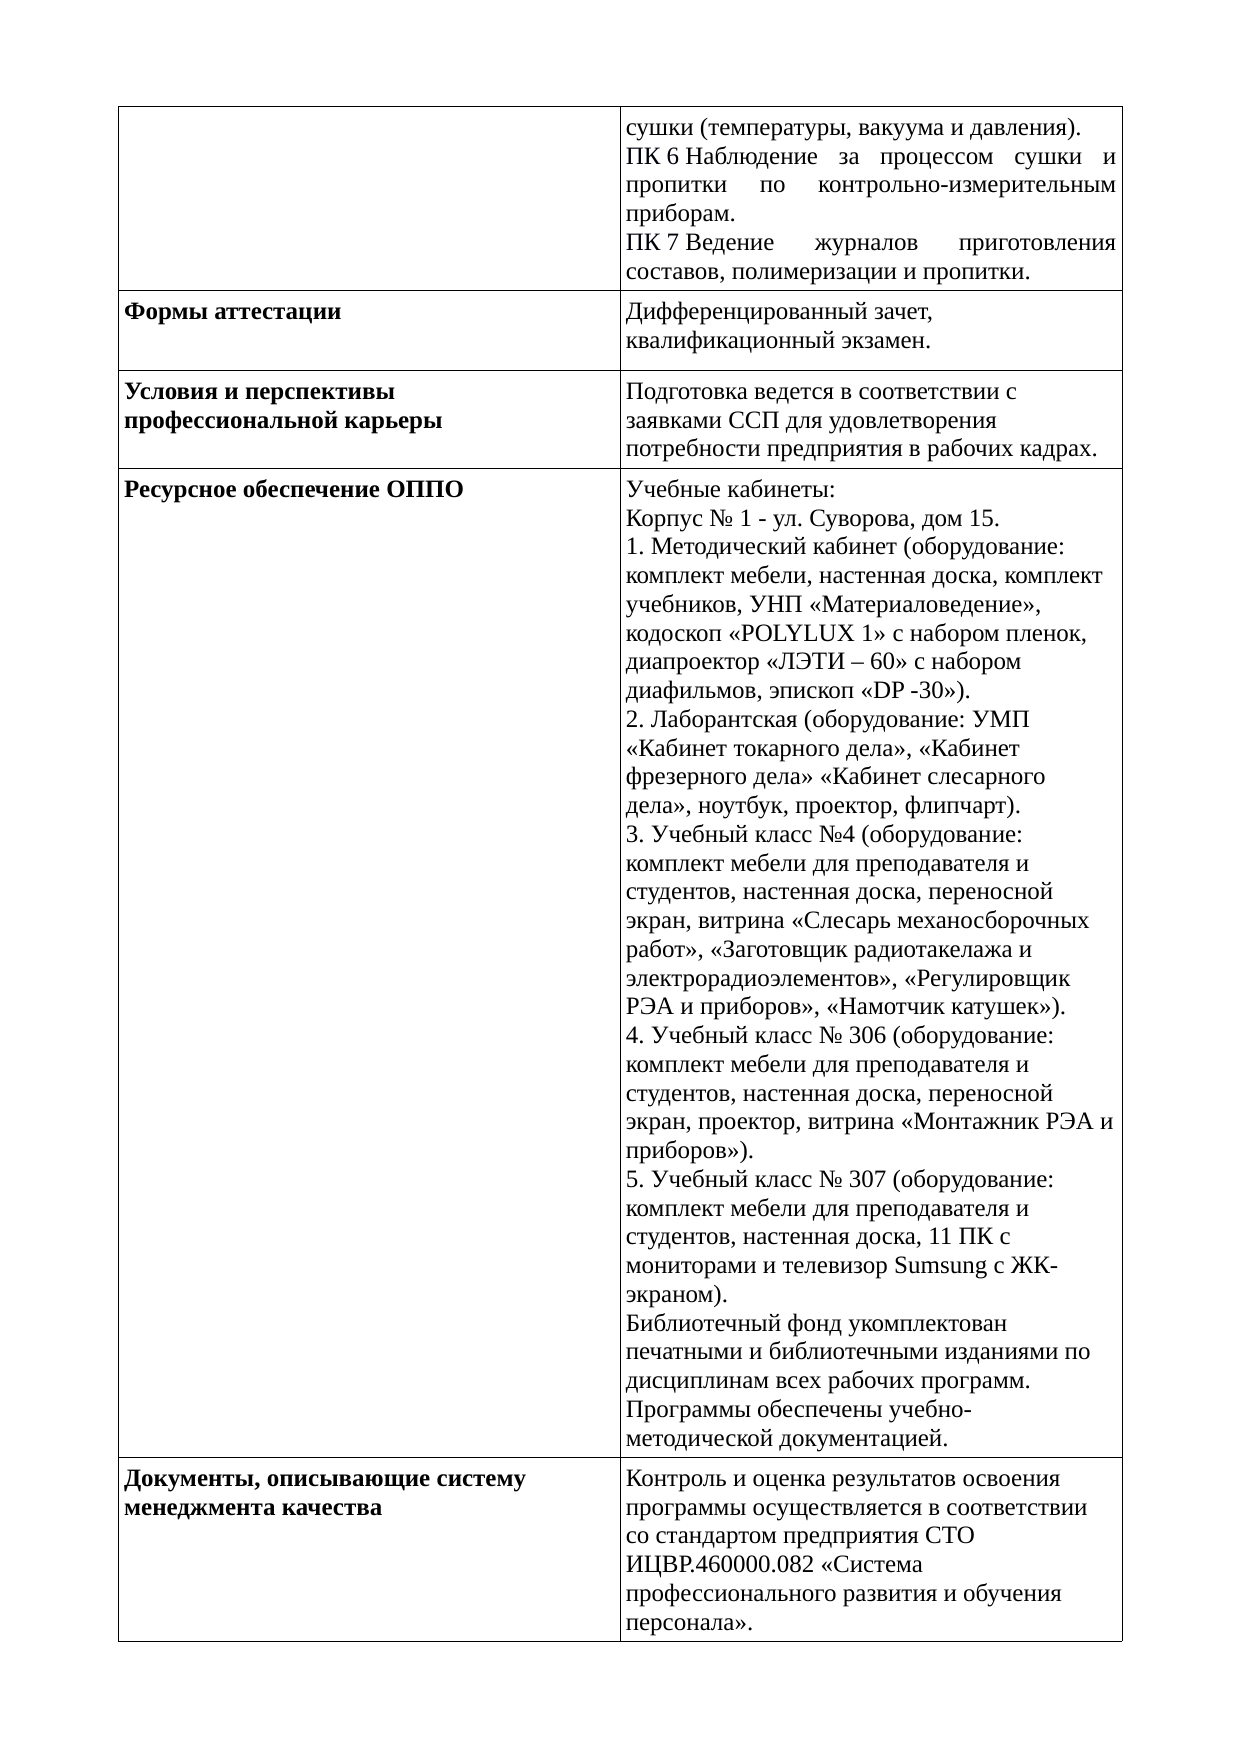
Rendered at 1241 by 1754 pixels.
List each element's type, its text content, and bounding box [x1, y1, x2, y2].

table_cell сушки (температуры, вакуума и давления). ПК 6 Наблюдение за процессом сушки и пропитки по контрольно-измерительным приборам. ПК 7 Ведение журналов приготовления составов, полимеризации и пропитки. [621, 107, 1122, 290]
table_cell Дифференцированный зачет, квалификационный экзамен. [621, 291, 1122, 370]
table_cell Условия и перспективы профессиональной карьеры [119, 371, 620, 468]
table_cell Учебные кабинеты: Корпус № 1 - ул. Суворова, дом 15. 1. Методический кабинет (оборудование: комплект мебели, настенная доска, комплект учебников, УНП «Материаловедение», кодоскоп «POLYLUX 1» с набором пленок, диапроектор «ЛЭТИ – 60» с набором диафильмов, эпископ «DP -30»). 2. Лаборантская (оборудование: УМП «Кабинет токарного дела», «Кабинет фрезерного дела» «Кабинет слесарного дела», ноутбук, проектор, флипчарт). 3. Учебный класс №4 (оборудование: комплект мебели для преподавателя и студентов, настенная доска, переносной экран, витрина «Слесарь механосборочных работ», «Заготовщик радиотакелажа и электрорадиоэлементов», «Регулировщик РЭА и приборов», «Намотчик катушек»). 4. Учебный класс № 306 (оборудование: комплект мебели для преподавателя и студентов, настенная доска, переносной экран, проектор, витрина «Монтажник РЭА и приборов»). 5. Учебный класс № 307 (оборудование: комплект мебели для преподавателя и студентов, настенная доска, 11 ПК c мониторами и телевизор Sumsung с ЖК-экраном). Библиотечный фонд укомплектован печатными и библиотечными изданиями по дисциплинам всех рабочих программ. Программы обеспечены учебно-методической документацией. [621, 469, 1122, 1457]
table_cell Документы, описывающие систему менеджмента качества [119, 1458, 620, 1641]
table_cell Ресурсное обеспечение ОППО [119, 469, 620, 1457]
table_cell Контроль и оценка результатов освоения программы осуществляется в соответствии со стандартом предприятия СТО ИЦВР.460000.082 «Система профессионального развития и обучения персонала». [621, 1458, 1122, 1641]
table_cell [119, 107, 620, 290]
table_cell Формы аттестации [119, 291, 620, 370]
table_cell Подготовка ведется в соответствии с заявками ССП для удовлетворения потребности предприятия в рабочих кадрах. [621, 371, 1122, 468]
